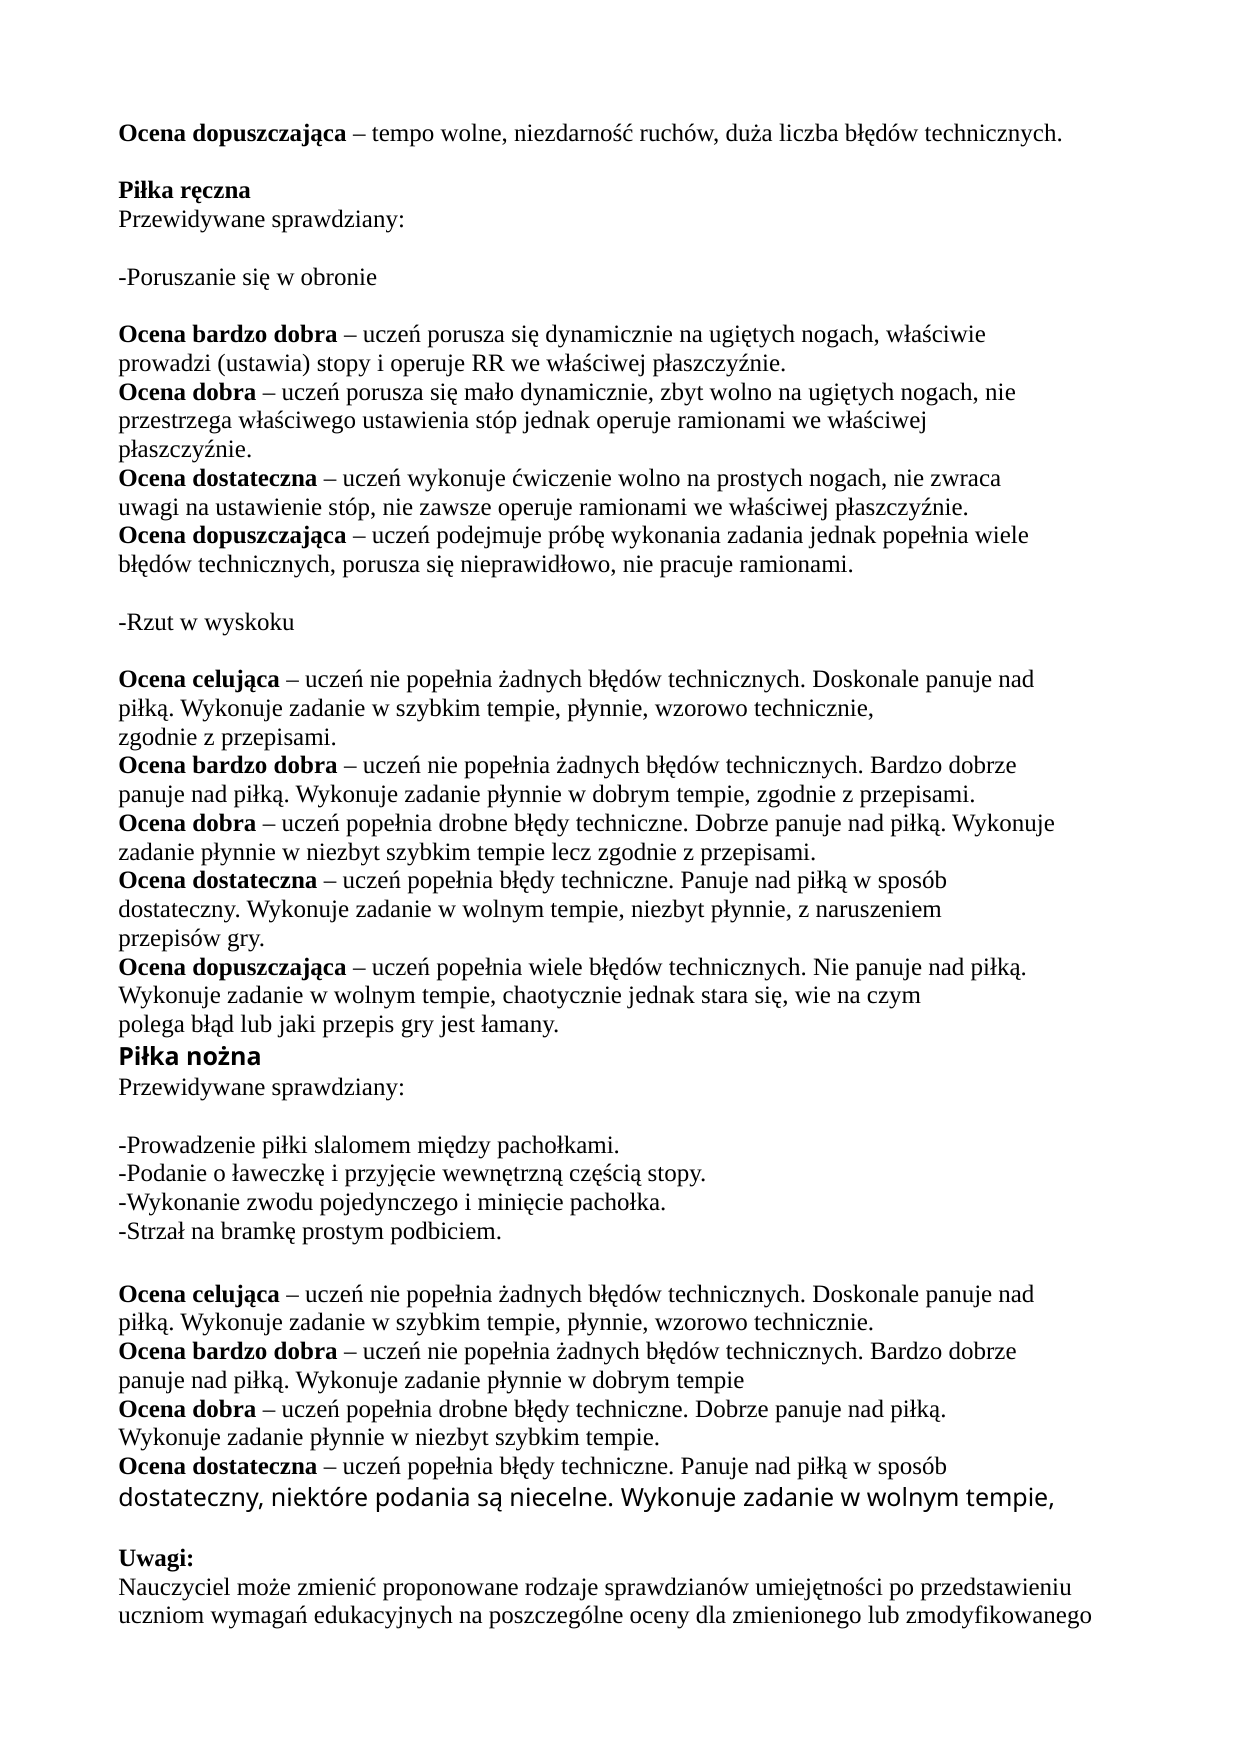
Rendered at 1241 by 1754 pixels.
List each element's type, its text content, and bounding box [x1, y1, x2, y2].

text -Podanie o ławeczkę i przyjęcie wewnętrzną częścią stopy. [118, 1158, 1122, 1187]
text Ocena dostateczna – uczeń wykonuje ćwiczenie wolno na prostych nogach, nie zwraca [118, 463, 1122, 492]
text przepisów gry. [118, 923, 1122, 952]
text Ocena dobra – uczeń popełnia drobne błędy techniczne. Dobrze panuje nad piłką. [118, 1394, 1122, 1422]
text Ocena celująca – uczeń nie popełnia żadnych błędów technicznych. Doskonale panuje nad [118, 664, 1122, 693]
text panuje nad piłką. Wykonuje zadanie płynnie w dobrym tempie [118, 1365, 1122, 1394]
text Piłka nożna [118, 1038, 1122, 1072]
text przestrzega właściwego ustawienia stóp jednak operuje ramionami we właściwej [118, 406, 1122, 434]
text zgodnie z przepisami. [118, 722, 1122, 751]
text Ocena celująca – uczeń nie popełnia żadnych błędów technicznych. Doskonale panuje nad [118, 1279, 1122, 1307]
text Przewidywane sprawdziany: [118, 204, 1122, 233]
text dostateczny. Wykonuje zadanie w wolnym tempie, niezbyt płynnie, z naruszeniem [118, 894, 1122, 923]
text piłką. Wykonuje zadanie w szybkim tempie, płynnie, wzorowo technicznie, [118, 693, 1122, 722]
text Nauczyciel może zmienić proponowane rodzaje sprawdzianów umiejętności po przedstawieniu uczniom wymagań edukacyjnych na poszczególne oceny dla zmienionego lub zmodyfikowanego [118, 1572, 1122, 1629]
text Ocena bardzo dobra – uczeń nie popełnia żadnych błędów technicznych. Bardzo dobrze [118, 751, 1122, 779]
text płaszczyźnie. [118, 434, 1122, 463]
text zadanie płynnie w niezbyt szybkim tempie lecz zgodnie z przepisami. [118, 837, 1122, 866]
text błędów technicznych, porusza się nieprawidłowo, nie pracuje ramionami. [118, 549, 1122, 578]
text Ocena dostateczna – uczeń popełnia błędy techniczne. Panuje nad piłką w sposób [118, 866, 1122, 894]
text polega błąd lub jaki przepis gry jest łamany. [118, 1009, 1122, 1038]
text Ocena dobra – uczeń porusza się mało dynamicznie, zbyt wolno na ugiętych nogach, nie [118, 377, 1122, 406]
text -Wykonanie zwodu pojedynczego i minięcie pachołka. [118, 1187, 1122, 1216]
text Ocena dostateczna – uczeń popełnia błędy techniczne. Panuje nad piłką w sposób [118, 1451, 1122, 1480]
text Wykonuje zadanie płynnie w niezbyt szybkim tempie. [118, 1422, 1122, 1451]
text uwagi na ustawienie stóp, nie zawsze operuje ramionami we właściwej płaszczyźnie. [118, 492, 1122, 521]
text -Poruszanie się w obronie [118, 262, 1122, 291]
text piłką. Wykonuje zadanie w szybkim tempie, płynnie, wzorowo technicznie. [118, 1307, 1122, 1336]
text Ocena dobra – uczeń popełnia drobne błędy techniczne. Dobrze panuje nad piłką. Wykonuje [118, 808, 1122, 837]
text -Prowadzenie piłki slalomem między pachołkami. [118, 1130, 1122, 1158]
text Ocena dopuszczająca – uczeń podejmuje próbę wykonania zadania jednak popełnia wiele [118, 521, 1122, 549]
text Przewidywane sprawdziany: [118, 1072, 1122, 1101]
text dostateczny, niektóre podania są niecelne. Wykonuje zadanie w wolnym tempie, [118, 1480, 1122, 1514]
text panuje nad piłką. Wykonuje zadanie płynnie w dobrym tempie, zgodnie z przepisami. [118, 779, 1122, 808]
text -Strzał na bramkę prostym podbiciem. [118, 1216, 1122, 1245]
text Ocena bardzo dobra – uczeń porusza się dynamicznie na ugiętych nogach, właściwie [118, 319, 1122, 348]
text Uwagi: [118, 1543, 1122, 1572]
text -Rzut w wyskoku [118, 607, 1122, 636]
text Ocena dopuszczająca – uczeń popełnia wiele błędów technicznych. Nie panuje nad piłką. [118, 952, 1122, 981]
text Ocena bardzo dobra – uczeń nie popełnia żadnych błędów technicznych. Bardzo dobrze [118, 1336, 1122, 1365]
text Ocena dopuszczająca – tempo wolne, niezdarność ruchów, duża liczba błędów technicznych. [118, 118, 1122, 147]
text Wykonuje zadanie w wolnym tempie, chaotycznie jednak stara się, wie na czym [118, 981, 1122, 1009]
text Piłka ręczna [118, 176, 1122, 204]
text prowadzi (ustawia) stopy i operuje RR we właściwej płaszczyźnie. [118, 348, 1122, 377]
